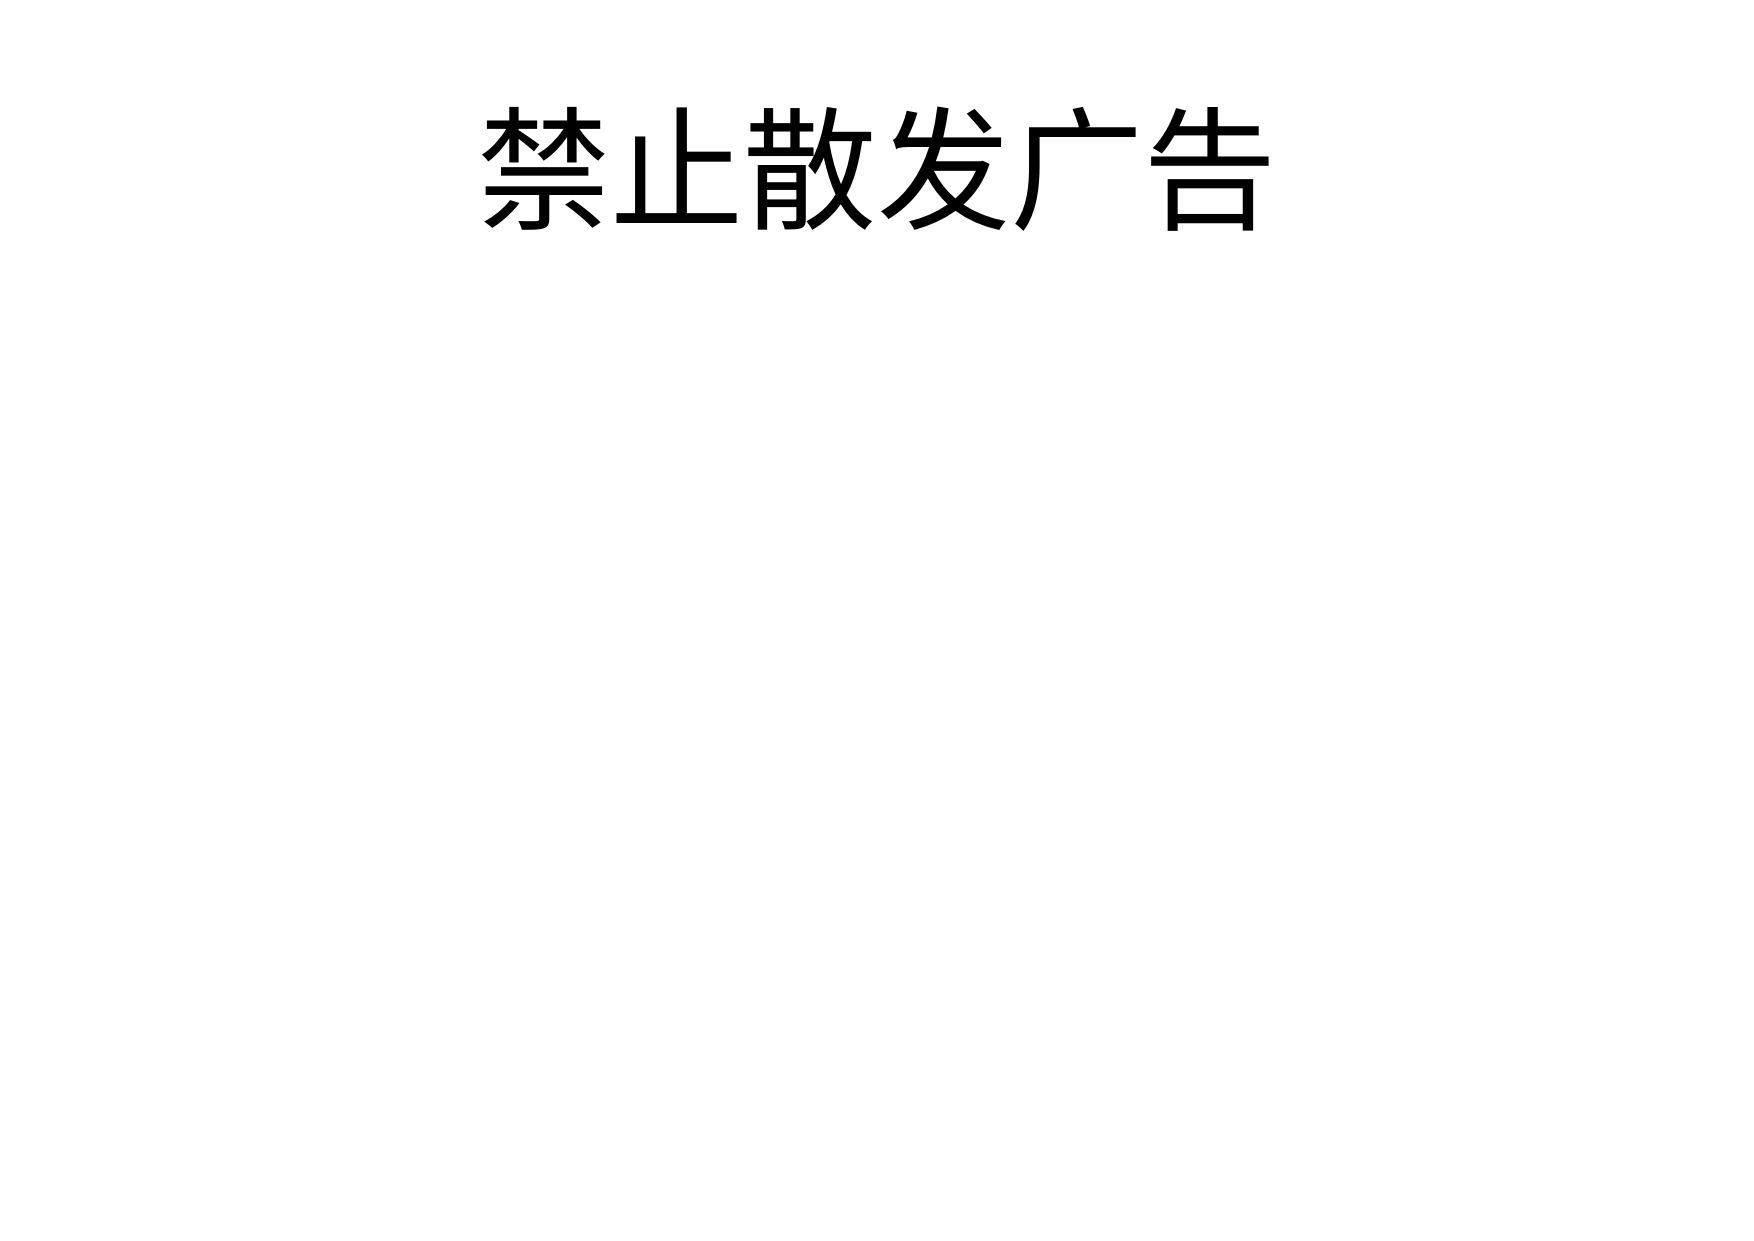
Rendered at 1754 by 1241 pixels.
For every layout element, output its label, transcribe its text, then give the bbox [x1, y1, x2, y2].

text ‬禁止散发广告 [59, 65, 1695, 259]
